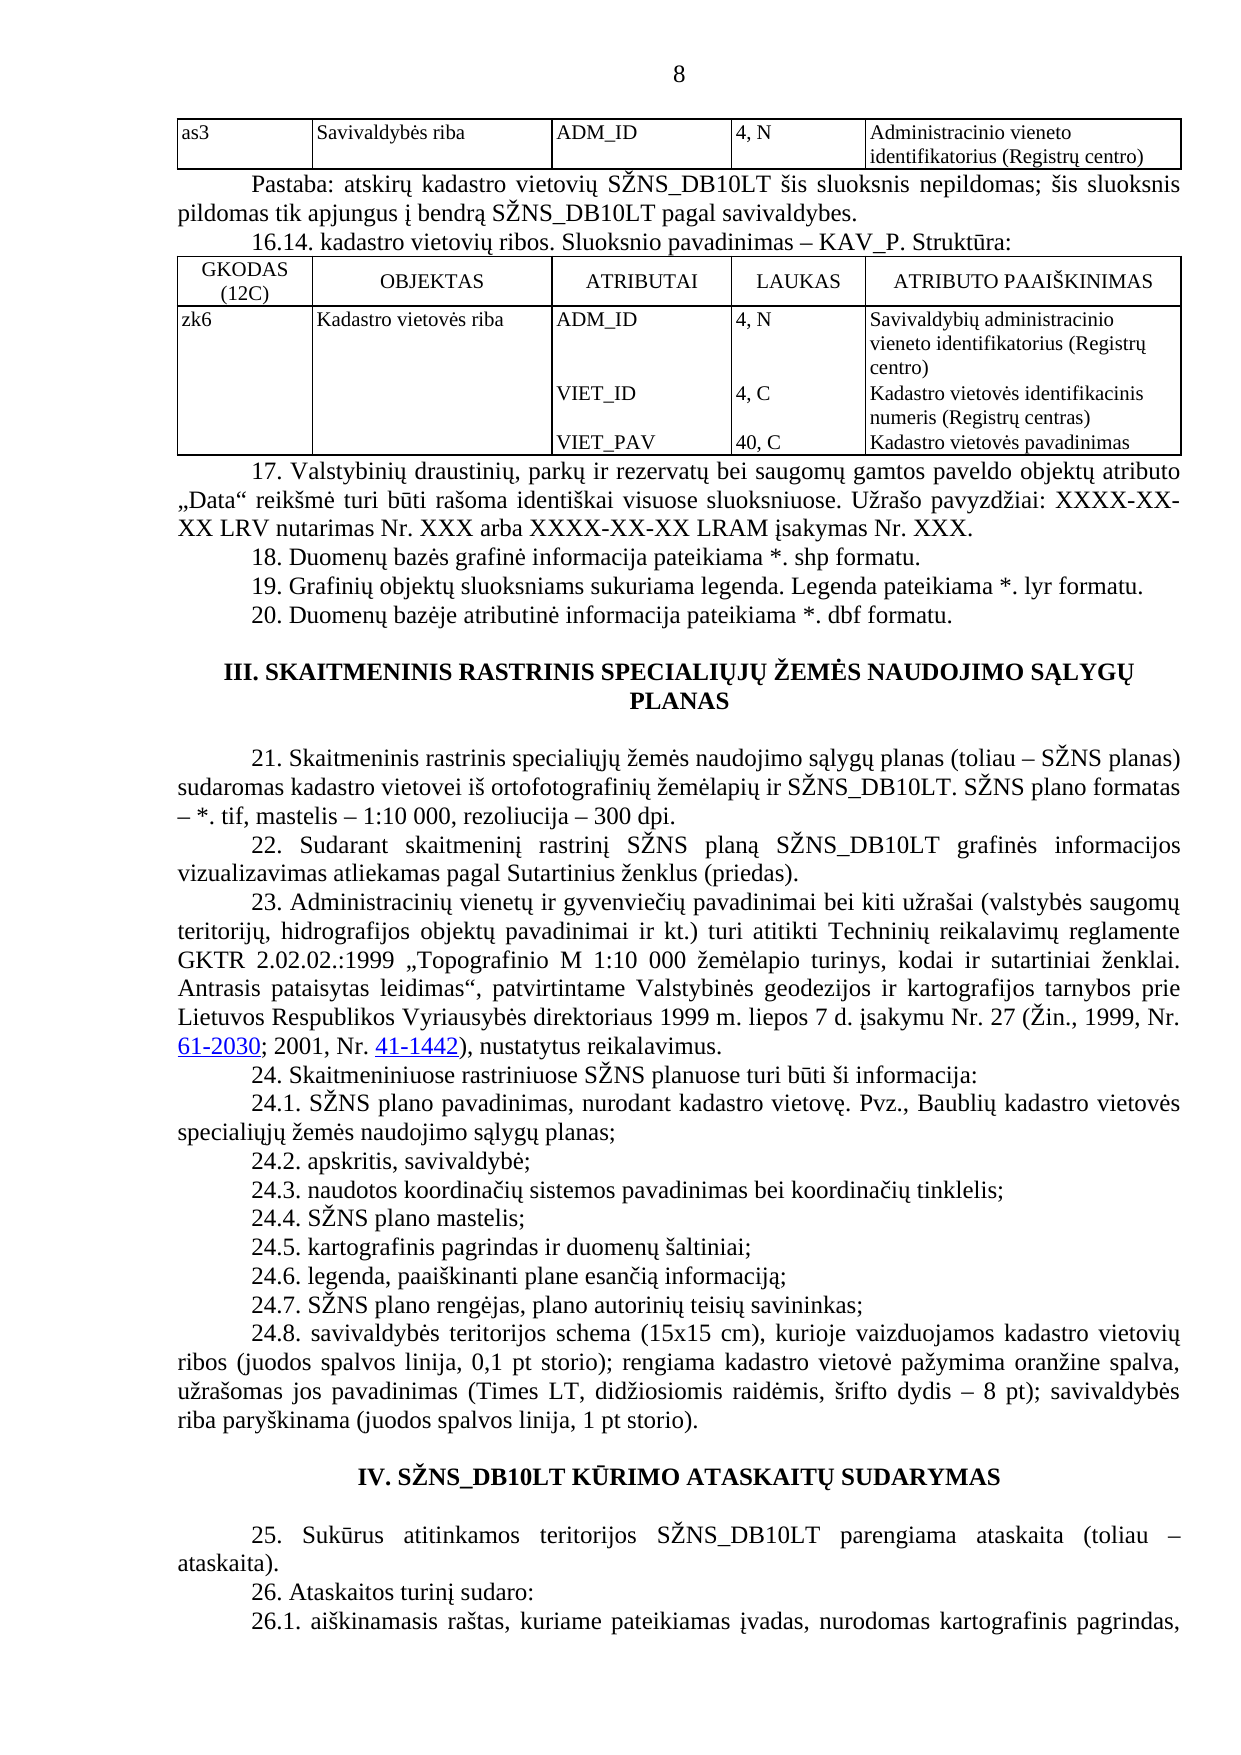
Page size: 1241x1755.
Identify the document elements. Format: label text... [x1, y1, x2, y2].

text 24.2. apskritis, savivaldybė; [177, 1146, 1181, 1175]
table_cell Savivaldybės riba [313, 120, 551, 168]
table_header OBJEKTAS [313, 257, 551, 305]
text 24.7. SŽNS plano rengėjas, plano autorinių teisių savininkas; [177, 1290, 1181, 1318]
text 24. Skaitmeniniuose rastriniuose SŽNS planuose turi būti ši informacija: [177, 1060, 1181, 1088]
text 26.1. aiškinamasis raštas, kuriame pateikiamas įvadas, nurodomas kartografinis pagrindas, [177, 1606, 1181, 1635]
table_header ATRIBUTO PAAIŠKINIMAS [866, 257, 1180, 305]
text 26. Ataskaitos turinį sudaro: [177, 1577, 1181, 1606]
text Pastaba: atskirų kadastro vietovių SŽNS_DB10LT šis sluoksnis nepildomas; šis sluoksnis pildomas tik apjungus į bendrą SŽNS_DB10LT pagal savivaldybes. [177, 170, 1181, 227]
table_cell ADM_ID [553, 120, 731, 168]
table_cell zk6 [178, 307, 312, 454]
text 25. Sukūrus atitinkamos teritorijos SŽNS_DB10LT parengiama ataskaita (toliau – ataskaita). [177, 1520, 1181, 1577]
text 18. Duomenų bazės grafinė informacija pateikiama *. shp formatu. [177, 542, 1181, 571]
table_header LAUKAS [732, 257, 865, 305]
text 24.8. savivaldybės teritorijos schema (15x15 cm), kurioje vaizduojamos kadastro vietovių ribos (juodos spalvos linija, 0,1 pt storio); rengiama kadastro vietovė pažymima oranžine spalva, užrašomas jos pavadinimas (Times LT, didžiosiomis raidėmis, šrifto dydis – 8 pt); savivaldybės riba paryškinama (juodos spalvos linija, 1 pt storio). [177, 1318, 1181, 1433]
text 20. Duomenų bazėje atributinė informacija pateikiama *. dbf formatu. [177, 600, 1181, 628]
text 24.1. SŽNS plano pavadinimas, nurodant kadastro vietovę. Pvz., Baublių kadastro vietovės specialiųjų žemės naudojimo sąlygų planas; [177, 1088, 1181, 1146]
table_cell Kadastro vietovės pavadinimas [866, 429, 1180, 454]
table_cell VIET_ID [553, 379, 731, 429]
table_cell VIET_PAV [553, 429, 731, 454]
text 24.3. naudotos koordinačių sistemos pavadinimas bei koordinačių tinklelis; [177, 1175, 1181, 1203]
text 24.6. legenda, paaiškinanti plane esančią informaciją; [177, 1261, 1181, 1290]
table_header ATRIBUTAI [553, 257, 731, 305]
table_cell 4, N [732, 307, 865, 379]
text 24.5. kartografinis pagrindas ir duomenų šaltiniai; [177, 1232, 1181, 1261]
text 21. Skaitmeninis rastrinis specialiųjų žemės naudojimo sąlygų planas (toliau – SŽNS planas) sudaromas kadastro vietovei iš ortofotografinių žemėlapių ir SŽNS_DB10LT. SŽNS plano formatas – *. tif, mastelis – 1:10 000, rezoliucija – 300 dpi. [177, 743, 1181, 830]
table_cell 4, N [732, 120, 865, 168]
text 19. Grafinių objektų sluoksniams sukuriama legenda. Legenda pateikiama *. lyr formatu. [177, 571, 1181, 600]
text 24.4. SŽNS plano mastelis; [177, 1203, 1181, 1232]
table_cell as3 [178, 120, 312, 168]
table_cell Kadastro vietovės riba [313, 307, 551, 454]
text III. SKAITMENINIS RASTRINIS SPECIALIŲJŲ ŽEMĖS NAUDOJIMO SĄLYGŲ PLANAS [177, 657, 1181, 715]
text IV. SŽNS_DB10LT KŪRIMO ATASKAITŲ SUDARYMAS [177, 1462, 1181, 1491]
table_cell 40, C [732, 429, 865, 454]
table_cell Kadastro vietovės identifikacinis numeris (Registrų centras) [866, 379, 1180, 429]
table_cell ADM_ID [553, 307, 731, 379]
text 22. Sudarant skaitmeninį rastrinį SŽNS planą SŽNS_DB10LT grafinės informacijos vizualizavimas atliekamas pagal Sutartinius ženklus (priedas). [177, 830, 1181, 887]
text 23. Administracinių vienetų ir gyvenviečių pavadinimai bei kiti užrašai (valstybės saugomų teritorijų, hidrografijos objektų pavadinimai ir kt.) turi atitikti Techninių reikalavimų reglamente GKTR 2.02.02.:1999 „Topografinio M 1:10 000 žemėlapio turinys, kodai ir sutartiniai ženklai. Antrasis pataisytas leidimas“, patvirtintame Valstybinės geodezijos ir kartografijos tarnybos prie Lietuvos Respublikos Vyriausybės direktoriaus 1999 m. liepos 7 d. įsakymu Nr. 27 (Žin., 1999, Nr. 61-2030; 2001, Nr. 41-1442), nustatytus reikalavimus. [177, 887, 1181, 1060]
text 17. Valstybinių draustinių, parkų ir rezervatų bei saugomų gamtos paveldo objektų atributo „Data“ reikšmė turi būti rašoma identiškai visuose sluoksniuose. Užrašo pavyzdžiai: XXXX-XX-XX LRV nutarimas Nr. XXX arba XXXX-XX-XX LRAM įsakymas Nr. XXX. [177, 456, 1181, 542]
text 16.14. kadastro vietovių ribos. Sluoksnio pavadinimas – KAV_P. Struktūra: [177, 227, 1181, 256]
table_cell 4, C [732, 379, 865, 429]
